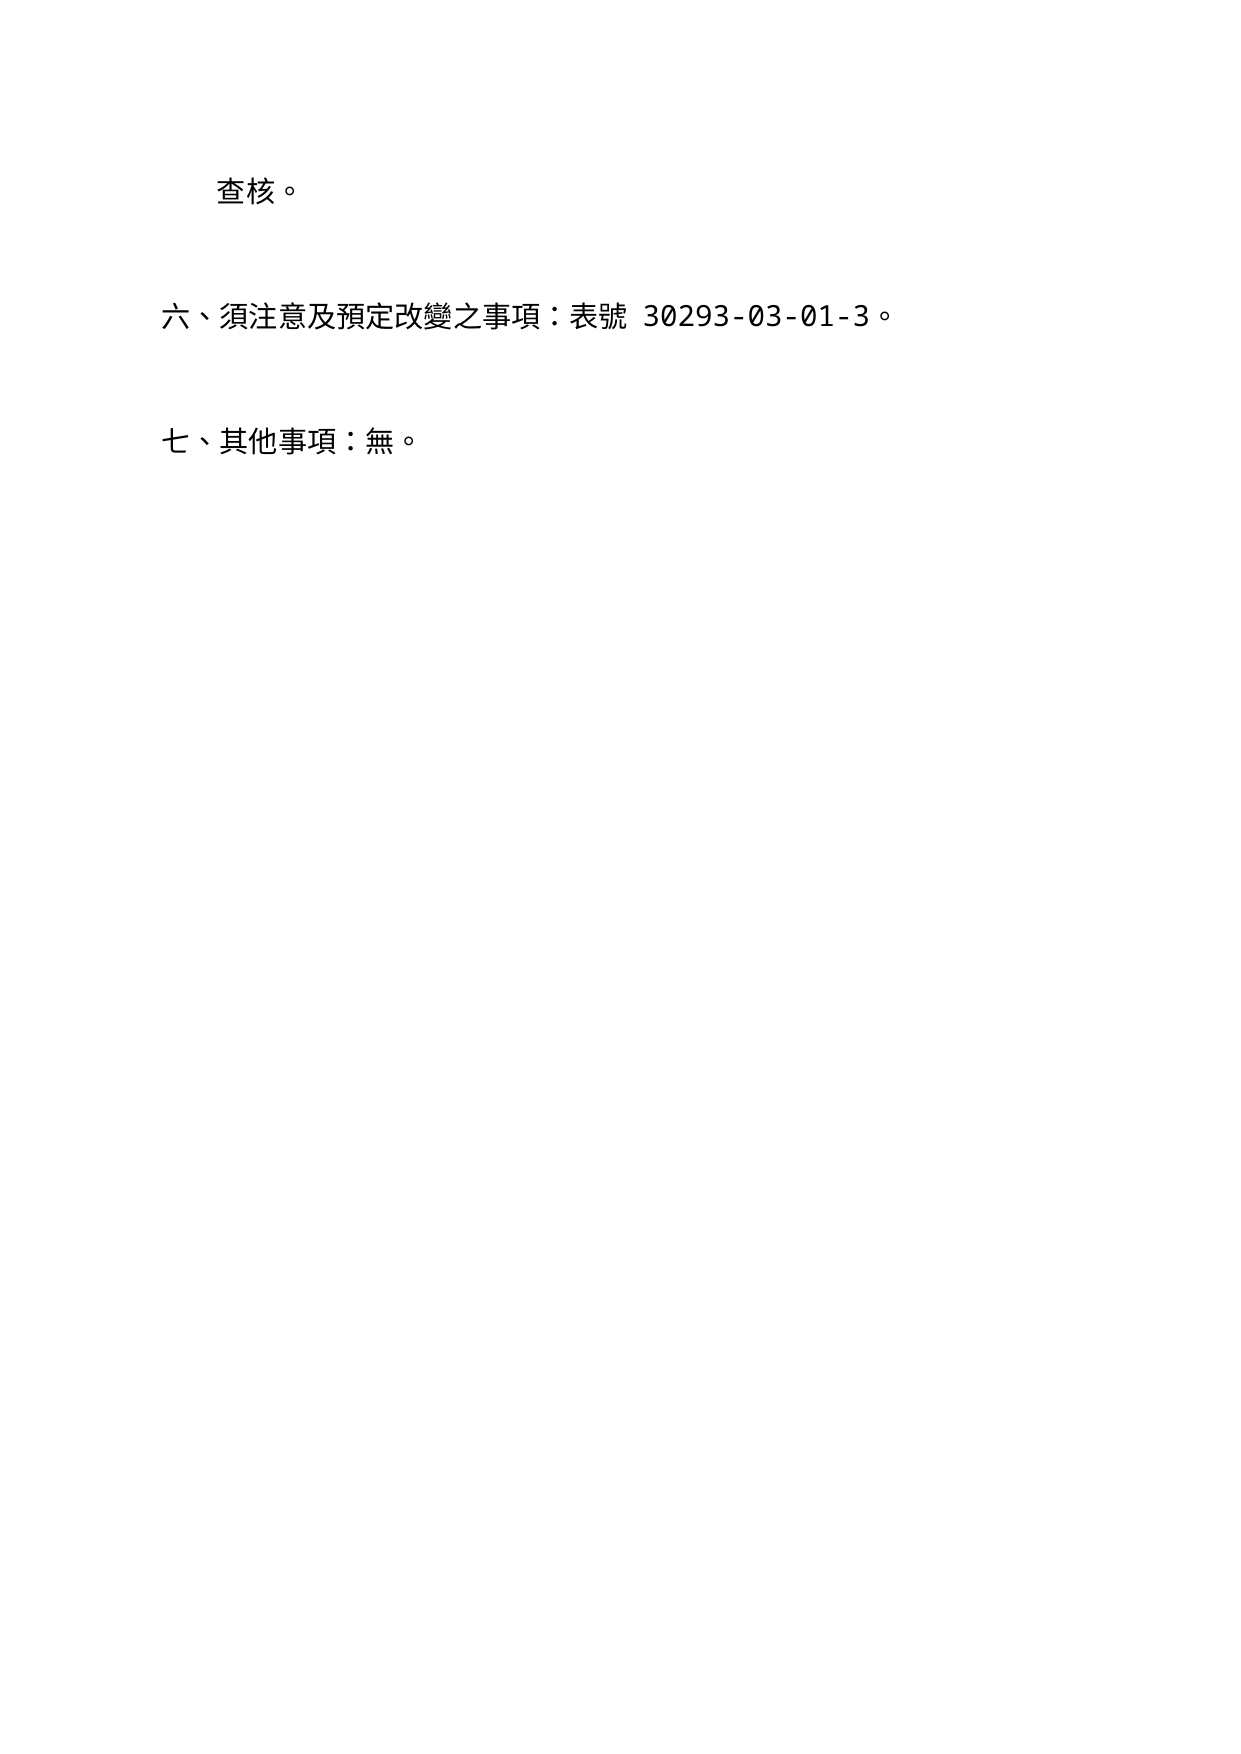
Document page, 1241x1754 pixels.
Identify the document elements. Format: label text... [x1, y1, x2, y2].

table_header 查核。 六、須注意及預定改變之事項：表號 30293-03-01-3。 七、其他事項：無。 [150, 148, 1209, 461]
